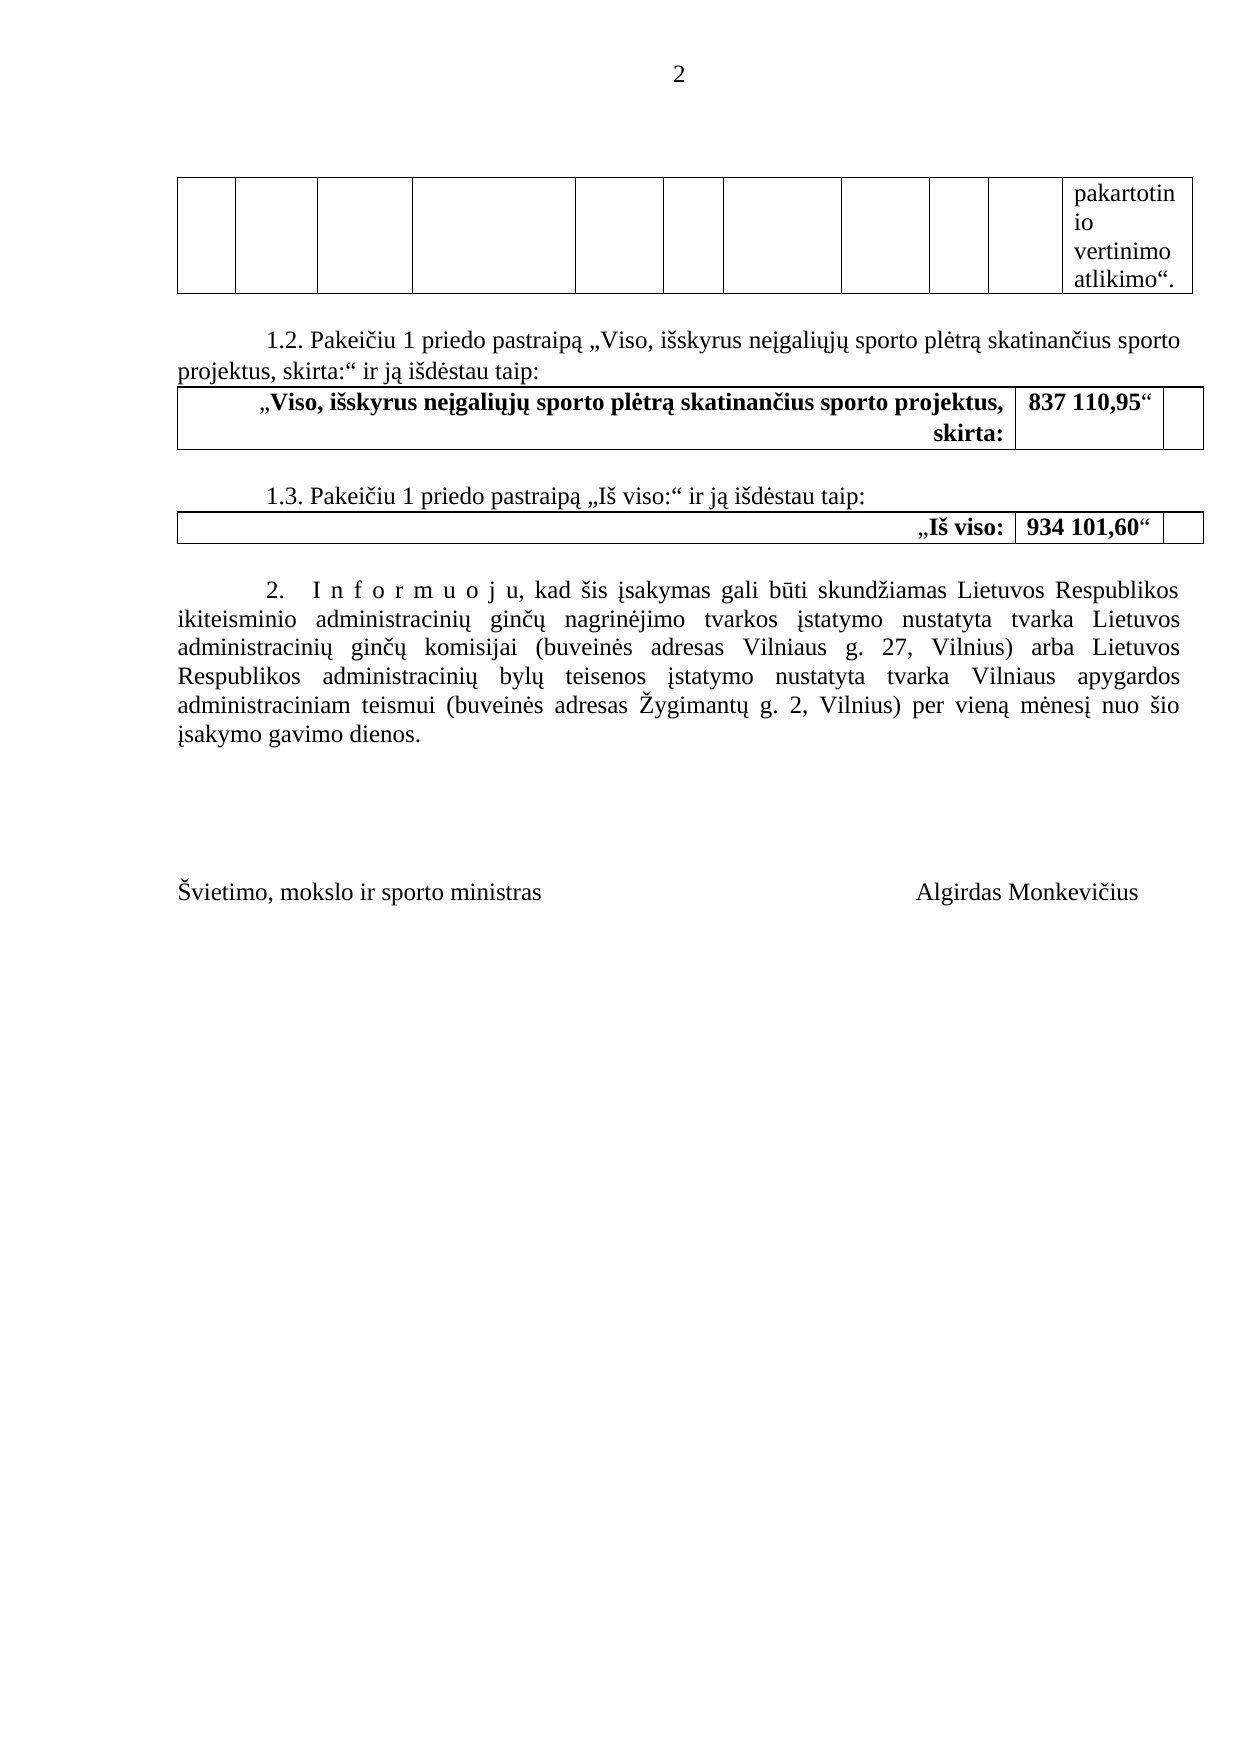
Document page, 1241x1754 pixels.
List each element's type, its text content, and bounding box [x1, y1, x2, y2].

table_header pakartotinio vertinimo atlikimo“. [1063, 178, 1192, 293]
text Švietimo, mokslo ir sporto ministras Algirdas Monkevičius [177, 877, 1181, 906]
table_header [318, 178, 412, 293]
table_header [989, 178, 1062, 293]
text 1.2. Pakeičiu 1 priedo pastraipą „Viso, išskyrus neįgaliųjų sporto plėtrą skatinančius sporto projektus, skirta:“ ir ją išdėstau taip: [177, 325, 1181, 384]
table_header [724, 178, 841, 293]
table_header „Viso, išskyrus neįgaliųjų sporto plėtrą skatinančius sporto projektus, skirta: [178, 388, 1015, 449]
table_header [576, 178, 663, 293]
table_header [842, 178, 929, 293]
text 1.3. Pakeičiu 1 priedo pastraipą „Iš viso:“ ir ją išdėstau taip: [177, 481, 1181, 509]
table_header 934 101,60“ [1016, 513, 1163, 543]
table_header 837 110,95“ [1016, 388, 1163, 449]
table_header „Iš viso: [178, 513, 1015, 543]
table_header [413, 178, 575, 293]
table_header [1164, 388, 1203, 449]
text 2. I n f o r m u o j u, kad šis įsakymas gali būti skundžiamas Lietuvos Respublikos ikiteisminio administracinių ginčų nagrinėjimo tvarkos įstatymo nustatyta tvarka Lietuvos administracinių ginčų komisijai (buveinės adresas Vilniaus g. 27, Vilnius) arba Lietuvos Respublikos administracinių bylų teisenos įstatymo nustatyta tvarka Vilniaus apygardos administraciniam teismui (buveinės adresas Žygimantų g. 2, Vilnius) per vieną mėnesį nuo šio įsakymo gavimo dienos. [177, 575, 1181, 747]
table_header [178, 178, 235, 293]
table_header [1164, 513, 1203, 543]
table_header [236, 178, 317, 293]
table_header [930, 178, 988, 293]
table_header [664, 178, 723, 293]
